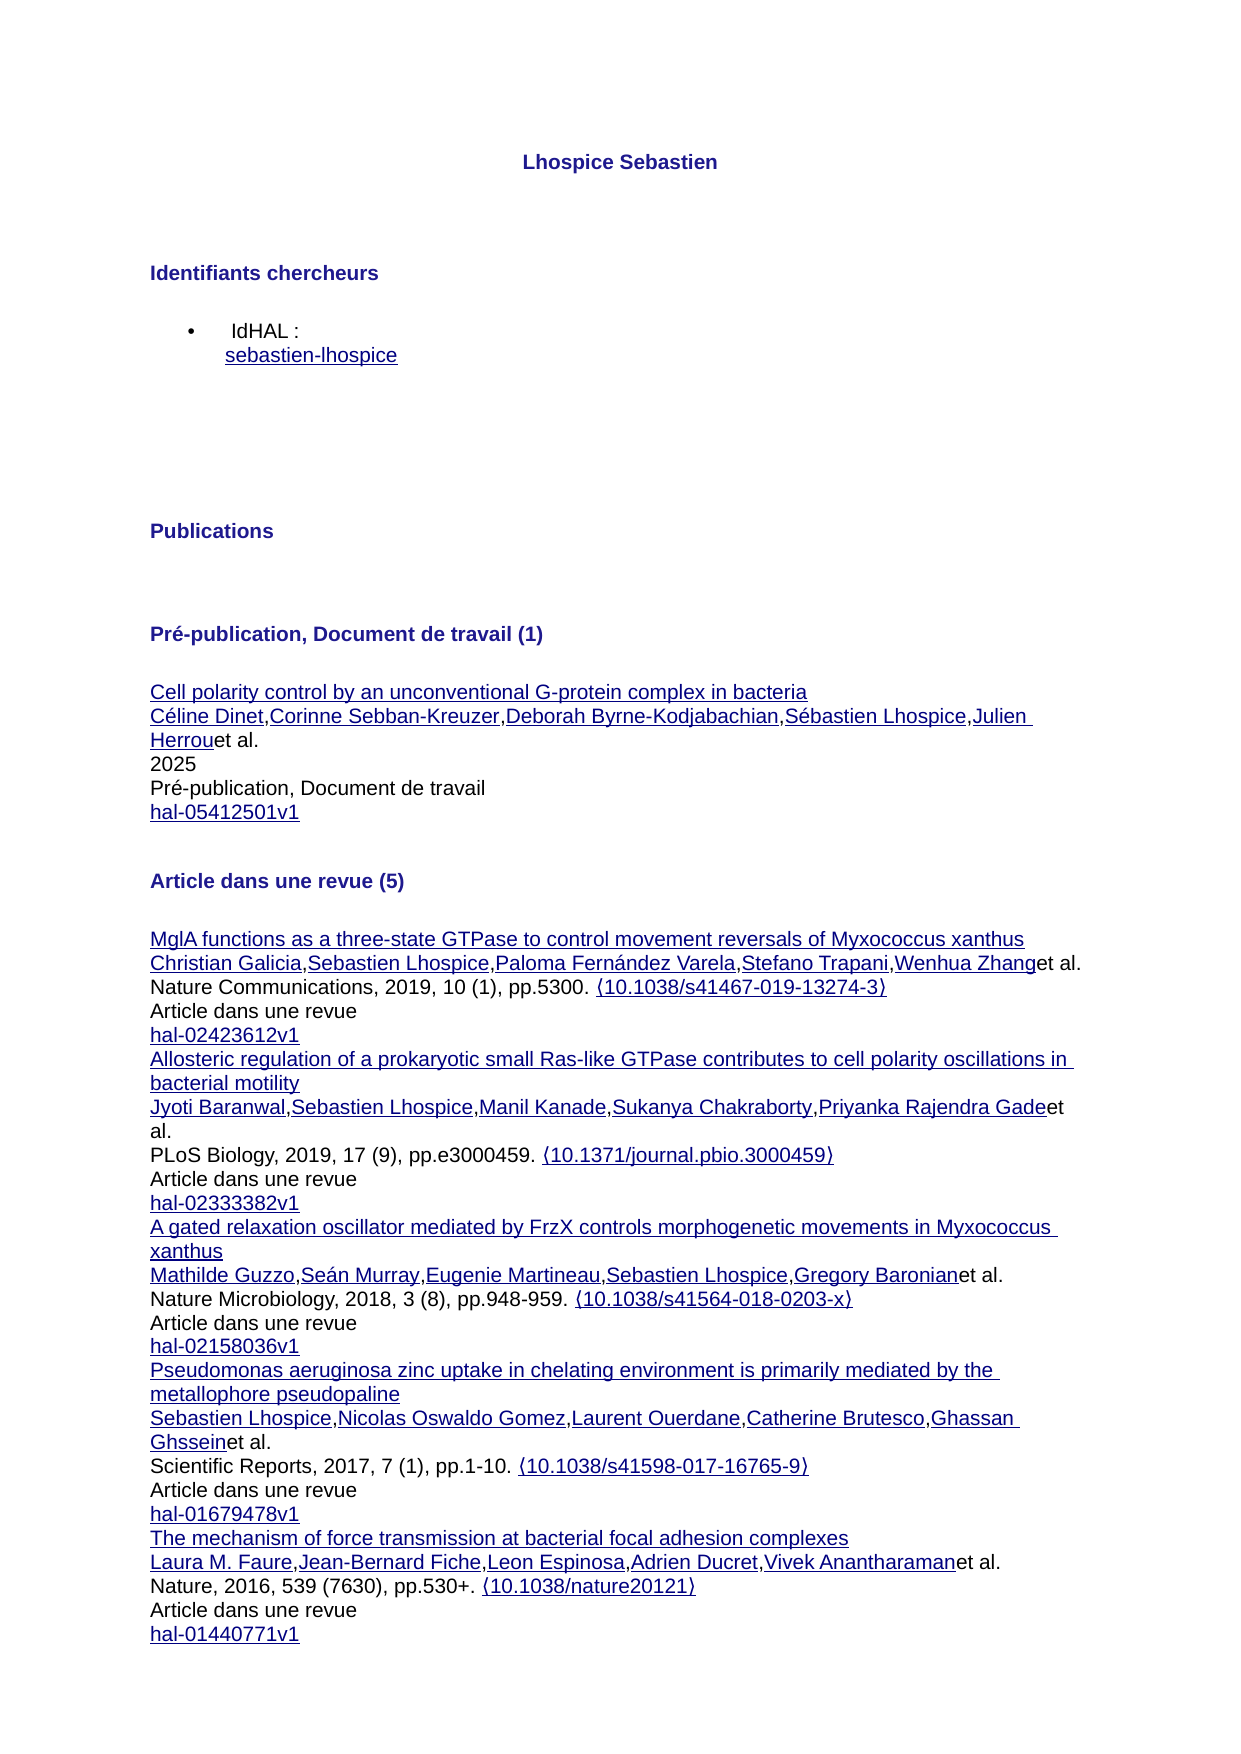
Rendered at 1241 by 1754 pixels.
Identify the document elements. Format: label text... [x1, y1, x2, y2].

list IdHAL : [187, 319, 1090, 343]
subtitle Publications [150, 519, 1090, 543]
table_cell Allosteric regulation of a prokaryotic small Ras-like GTPase contributes to cell polarity oscillations in bacterial motility Jyoti Baranwal,Sebastien Lhospice,Manil Kanade,Sukanya Chakraborty,Priyanka Rajendra Gadeet al. PLoS Biology, 2019, 17 (9), pp.e3000459. ⟨10.1371/journal.pbio.3000459⟩ Article dans une revue hal-02333382v1 [150, 1047, 1090, 1214]
table_cell A gated relaxation oscillator mediated by FrzX controls morphogenetic movements in Myxococcus xanthus Mathilde Guzzo,Seán Murray,Eugenie Martineau,Sebastien Lhospice,Gregory Baronianet al. Nature Microbiology, 2018, 3 (8), pp.948-959. ⟨10.1038/s41564-018-0203-x⟩ Article dans une revue hal-02158036v1 [150, 1215, 1090, 1358]
table_cell Pseudomonas aeruginosa zinc uptake in chelating environment is primarily mediated by the metallophore pseudopaline Sebastien Lhospice,Nicolas Oswaldo Gomez,Laurent Ouerdane,Catherine Brutesco,Ghassan Ghsseinet al. Scientific Reports, 2017, 7 (1), pp.1-10. ⟨10.1038/s41598-017-16765-9⟩ Article dans une revue hal-01679478v1 [150, 1358, 1090, 1526]
table_cell The mechanism of force transmission at bacterial focal adhesion complexes Laura M. Faure,Jean-Bernard Fiche,Leon Espinosa,Adrien Ducret,Vivek Anantharamanet al. Nature, 2016, 539 (7630), pp.530+. ⟨10.1038/nature20121⟩ Article dans une revue hal-01440771v1 [150, 1526, 1090, 1646]
subtitle Identifiants chercheurs [150, 260, 1090, 284]
table_header MglA functions as a three-state GTPase to control movement reversals of Myxococcus xanthus Christian Galicia,Sebastien Lhospice,Paloma Fernández Varela,Stefano Trapani,Wenhua Zhanget al. Nature Communications, 2019, 10 (1), pp.5300. ⟨10.1038/s41467-019-13274-3⟩ Article dans une revue hal-02423612v1 [150, 927, 1090, 1047]
subtitle Lhospice Sebastien [150, 150, 1090, 174]
table_header Cell polarity control by an unconventional G-protein complex in bacteria Céline Dinet,Corinne Sebban-Kreuzer,Deborah Byrne-Kodjabachian,Sébastien Lhospice,Julien Herrouet al. 2025 Pré-publication, Document de travail hal-05412501v1 [150, 680, 1090, 824]
subtitle Pré-publication, Document de travail (1) [150, 622, 1090, 646]
list sebastien-lhospice [187, 343, 1090, 367]
subtitle Article dans une revue (5) [150, 869, 1090, 893]
